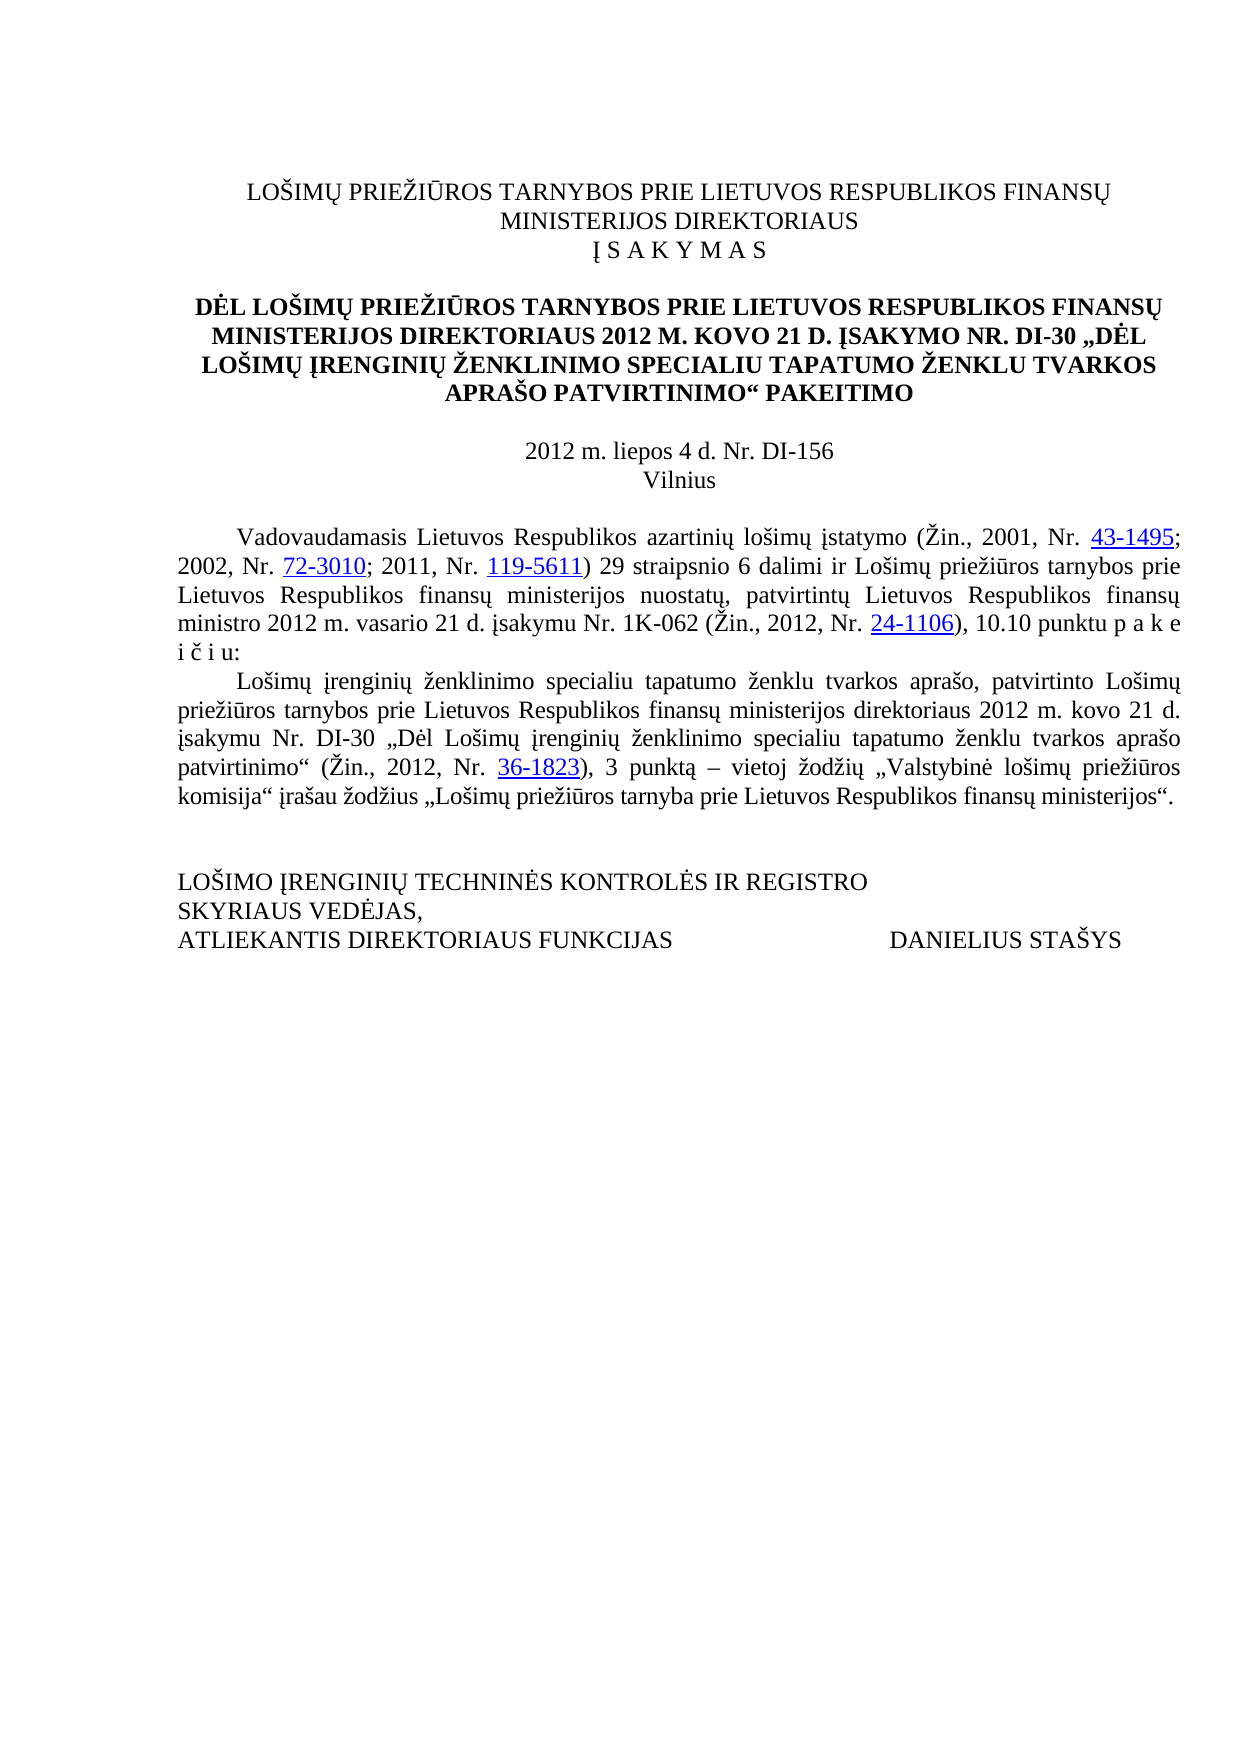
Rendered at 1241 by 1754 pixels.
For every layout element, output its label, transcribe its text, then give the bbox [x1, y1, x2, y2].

text DĖL LOŠIMŲ PRIEŽIŪROS TARNYBOS PRIE LIETUVOS RESPUBLIKOS FINANSŲ MINISTERIJOS DIREKTORIAUS 2012 M. KOVO 21 D. ĮSAKYMO NR. DI-30 „DĖL LOŠIMŲ ĮRENGINIŲ ŽENKLINIMO SPECIALIU TAPATUMO ŽENKLU TVARKOS APRAŠO PATVIRTINIMO“ PAKEITIMO [177, 292, 1181, 407]
text LOŠIMŲ PRIEŽIŪROS TARNYBOS PRIE LIETUVOS RESPUBLIKOS FINANSŲ MINISTERIJOS DIREKTORIAUS [177, 177, 1181, 235]
text 2012 m. liepos 4 d. Nr. DI-156 [177, 436, 1181, 465]
text Vilnius [177, 465, 1181, 493]
text Vadovaudamasis Lietuvos Respublikos azartinių lošimų įstatymo (Žin., 2001, Nr. 43-1495; 2002, Nr. 72-3010; 2011, Nr. 119-5611) 29 straipsnio 6 dalimi ir Lošimų priežiūros tarnybos prie Lietuvos Respublikos finansų ministerijos nuostatų, patvirtintų Lietuvos Respublikos finansų ministro 2012 m. vasario 21 d. įsakymu Nr. 1K-062 (Žin., 2012, Nr. 24-1106), 10.10 punktu p a k e i č i u: [177, 522, 1181, 666]
text Lošimo įrenginių techninės kontrolės ir registro [177, 867, 1181, 896]
text skyriaus vedėjas, [177, 896, 1181, 925]
text Į S A K Y M A S [177, 235, 1181, 263]
text atliekantis direktoriaus funkcijas Danielius Stašys [177, 925, 1181, 953]
text Lošimų įrenginių ženklinimo specialiu tapatumo ženklu tvarkos aprašo, patvirtinto Lošimų priežiūros tarnybos prie Lietuvos Respublikos finansų ministerijos direktoriaus 2012 m. kovo 21 d. įsakymu Nr. DI-30 „Dėl Lošimų įrenginių ženklinimo specialiu tapatumo ženklu tvarkos aprašo patvirtinimo“ (Žin., 2012, Nr. 36-1823), 3 punktą – vietoj žodžių „Valstybinė lošimų priežiūros komisija“ įrašau žodžius „Lošimų priežiūros tarnyba prie Lietuvos Respublikos finansų ministerijos“. [177, 666, 1181, 810]
